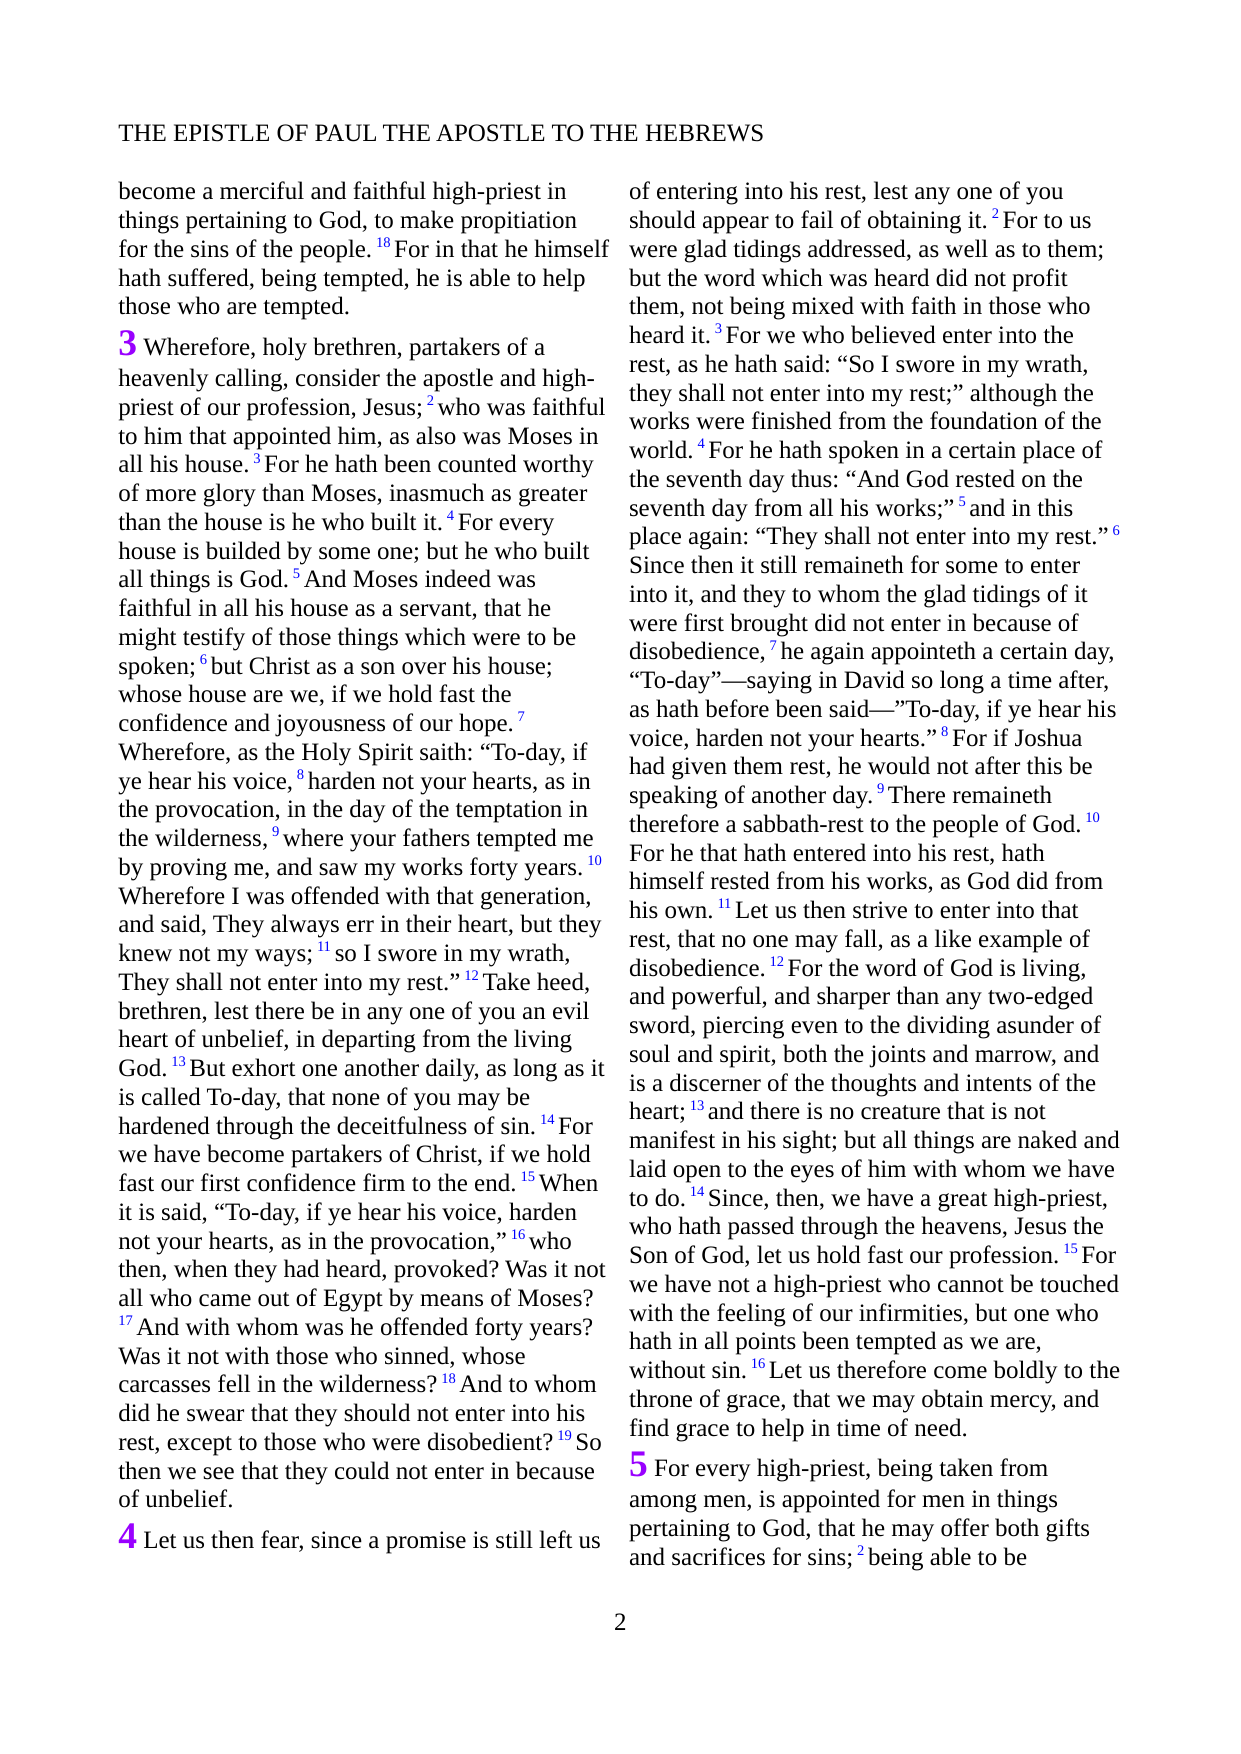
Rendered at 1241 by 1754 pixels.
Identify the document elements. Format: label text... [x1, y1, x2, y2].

text 5 For every high-priest, being taken from among men, is appointed for men in things pertaining to God, that he may offer both gifts and sacrifices for sins; 2 being able to be [629, 1441, 1122, 1571]
text become a merciful and faithful high-priest in things pertaining to God, to make propitiation for the sins of the people. 18 For in that he himself hath suffered, being tempted, he is able to help those who are tempted. [118, 176, 611, 320]
text 3 Wherefore, holy brethren, partakers of a heavenly calling, consider the apostle and high-priest of our profession, Jesus; 2 who was faithful to him that appointed him, as also was Moses in all his house. 3 For he hath been counted worthy of more glory than Moses, inasmuch as greater than the house is he who built it. 4 For every house is builded by some one; but he who built all things is God. 5 And Moses indeed was faithful in all his house as a servant, that he might testify of those things which were to be spoken; 6 but Christ as a son over his house; whose house are we, if we hold fast the confidence and joyousness of our hope. 7 Wherefore, as the Holy Spirit saith: “To-day, if ye hear his voice, 8 harden not your hearts, as in the provocation, in the day of the temptation in the wilderness, 9 where your fathers tempted me by proving me, and saw my works forty years. 10 Wherefore I was offended with that generation, and said, They always err in their heart, but they knew not my ways; 11 so I swore in my wrath, They shall not enter into my rest.” 12 Take heed, brethren, lest there be in any one of you an evil heart of unbelief, in departing from the living God. 13 But exhort one another daily, as long as it is called To-day, that none of you may be hardened through the deceitfulness of sin. 14 For we have become partakers of Christ, if we hold fast our first confidence firm to the end. 15 When it is said, “To-day, if ye hear his voice, harden not your hearts, as in the provocation,” 16 who then, when they had heard, provoked? Was it not all who came out of Egypt by means of Moses? 17 And with whom was he offended forty years? Was it not with those who sinned, whose carcasses fell in the wilderness? 18 And to whom did he swear that they should not enter into his rest, except to those who were disobedient? 19 So then we see that they could not enter in because of unbelief. [118, 320, 611, 1513]
text of entering into his rest, lest any one of you should appear to fail of obtaining it. 2 For to us were glad tidings addressed, as well as to them; but the word which was heard did not profit them, not being mixed with faith in those who heard it. 3 For we who believed enter into the rest, as he hath said: “So I swore in my wrath, they shall not enter into my rest;” although the works were finished from the foundation of the world. 4 For he hath spoken in a certain place of the seventh day thus: “And God rested on the seventh day from all his works;” 5 and in this place again: “They shall not enter into my rest.” 6 Since then it still remaineth for some to enter into it, and they to whom the glad tidings of it were first brought did not enter in because of disobedience, 7 he again appointeth a certain day, “To-day”—saying in David so long a time after, as hath before been said—”To-day, if ye hear his voice, harden not your hearts.” 8 For if Joshua had given them rest, he would not after this be speaking of another day. 9 There remaineth therefore a sabbath-rest to the people of God. 10 For he that hath entered into his rest, hath himself rested from his works, as God did from his own. 11 Let us then strive to enter into that rest, that no one may fall, as a like example of disobedience. 12 For the word of God is living, and powerful, and sharper than any two-edged sword, piercing even to the dividing asunder of soul and spirit, both the joints and marrow, and is a discerner of the thoughts and intents of the heart; 13 and there is no creature that is not manifest in his sight; but all things are naked and laid open to the eyes of him with whom we have to do. 14 Since, then, we have a great high-priest, who hath passed through the heavens, Jesus the Son of God, let us hold fast our profession. 15 For we have not a high-priest who cannot be touched with the feeling of our infirmities, but one who hath in all points been tempted as we are, without sin. 16 Let us therefore come boldly to the throne of grace, that we may obtain mercy, and find grace to help in time of need. [629, 176, 1122, 1441]
text 4 Let us then fear, since a promise is still left us [118, 1513, 611, 1556]
